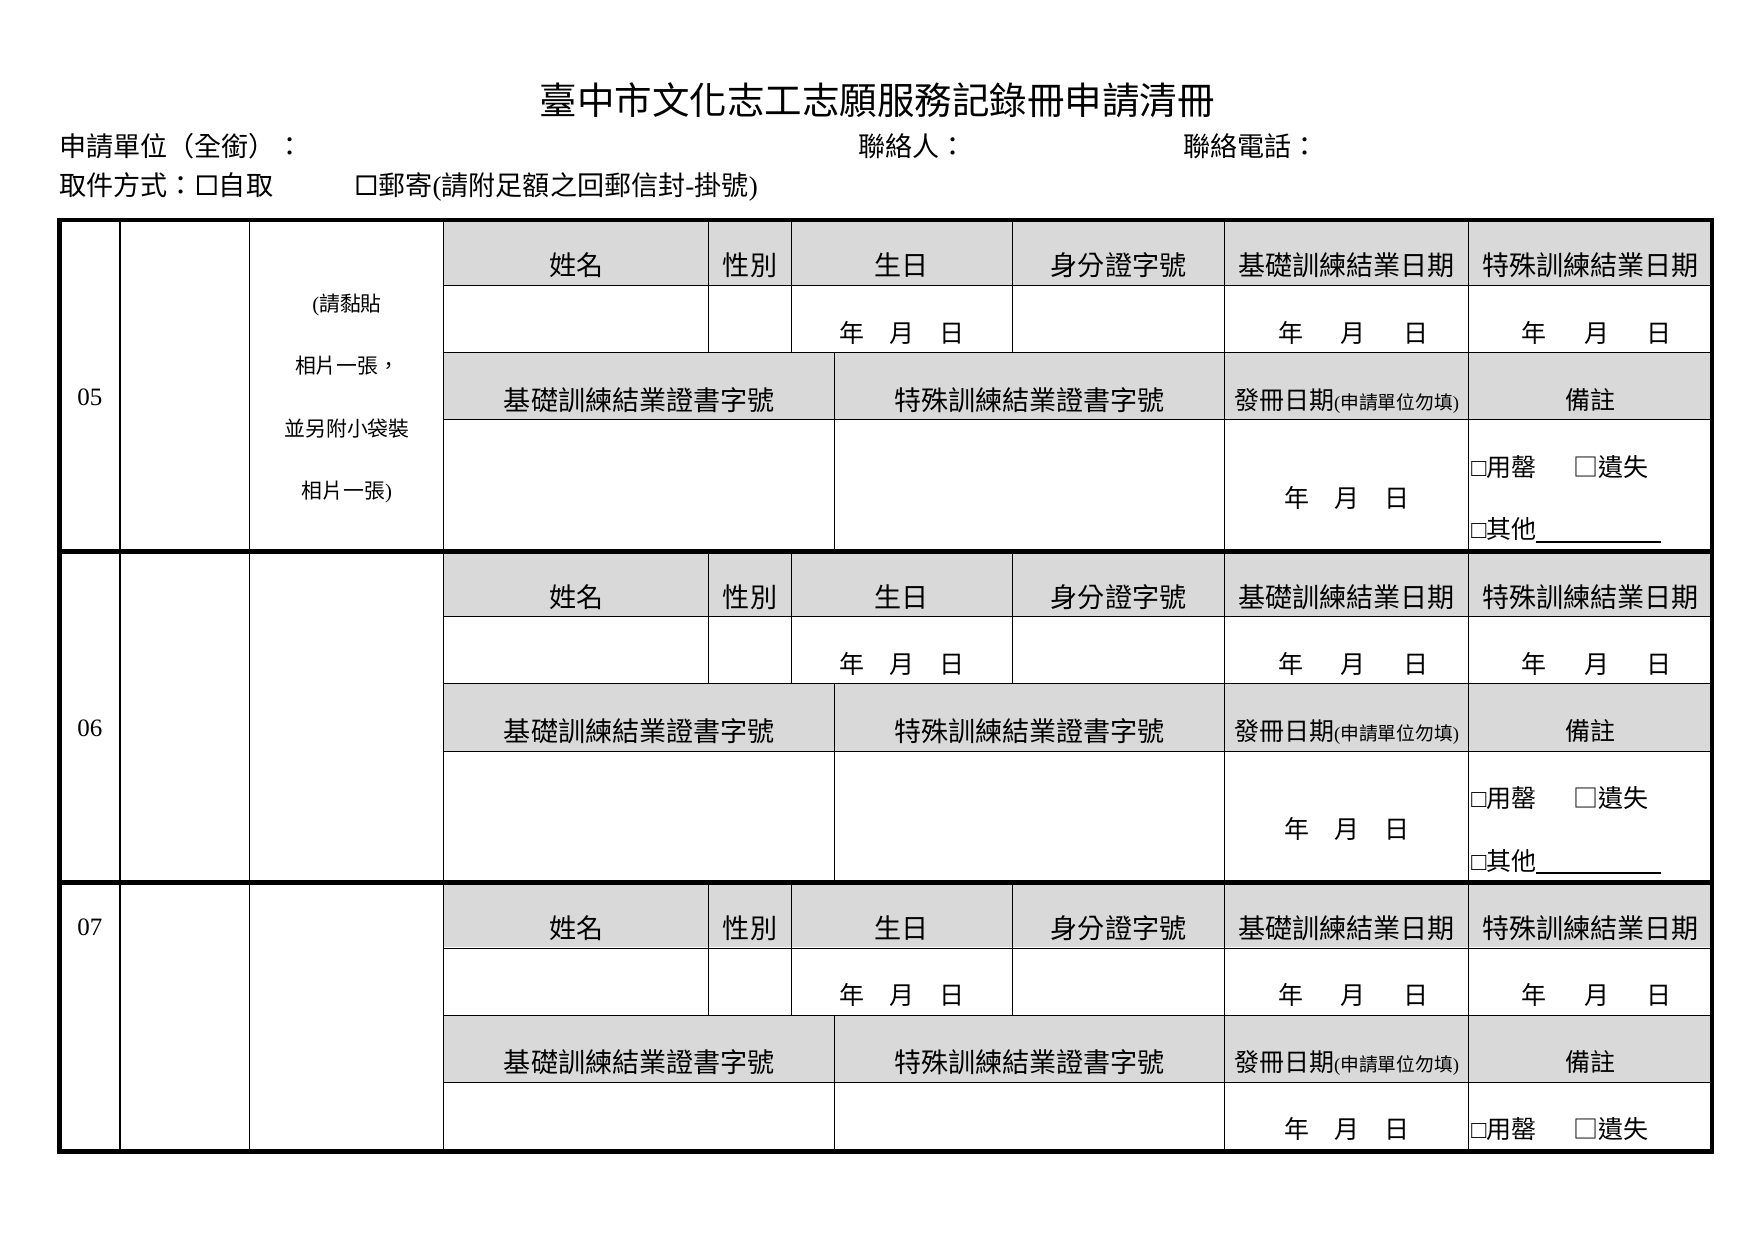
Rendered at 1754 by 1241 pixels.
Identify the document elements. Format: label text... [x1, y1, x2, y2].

table_cell 生日 [792, 885, 1012, 947]
table_cell [444, 949, 708, 1014]
table_cell 年 月 日 [1225, 617, 1468, 683]
table_cell 06 [62, 554, 119, 880]
table_cell 基礎訓練結業證書字號 [444, 1016, 834, 1082]
table_cell □用罄 □遺失 [1469, 1083, 1710, 1149]
table_cell [709, 617, 791, 683]
table_cell 年 月 日 [1225, 420, 1468, 549]
table_cell 年 月 日 [1469, 949, 1710, 1014]
table_cell 身分證字號 [1013, 554, 1224, 616]
table_cell [1013, 617, 1224, 683]
table_cell 備註 [1469, 684, 1710, 751]
table_cell [121, 222, 249, 549]
table_cell [444, 1083, 834, 1149]
table_cell 年 月 日 [792, 949, 1012, 1014]
table_cell 基礎訓練結業日期 [1225, 222, 1468, 285]
table_cell 發冊日期(申請單位勿填) [1225, 684, 1468, 751]
table_cell 備註 [1469, 353, 1710, 419]
table_cell 基礎訓練結業日期 [1225, 554, 1468, 616]
table_cell □用罄 □遺失 □其他 [1469, 420, 1710, 549]
table_cell 發冊日期(申請單位勿填) [1225, 353, 1468, 419]
table_cell 05 [62, 222, 119, 549]
table_cell 基礎訓練結業證書字號 [444, 353, 834, 419]
table_cell [835, 1083, 1224, 1149]
table_cell 年 月 日 [1469, 286, 1710, 352]
table_cell 姓名 [444, 885, 708, 947]
table_cell 基礎訓練結業證書字號 [444, 684, 834, 751]
table_cell [835, 420, 1224, 549]
table_cell [709, 949, 791, 1014]
table_cell 07 [62, 885, 119, 1149]
table_cell 生日 [792, 554, 1012, 616]
table_cell 姓名 [444, 554, 708, 616]
table_cell [444, 752, 834, 880]
table_cell 年 月 日 [792, 286, 1012, 352]
table_cell [444, 420, 834, 549]
table_cell [1013, 949, 1224, 1014]
table_cell 特殊訓練結業證書字號 [835, 684, 1224, 751]
table_cell [250, 554, 443, 880]
table_cell 年 月 日 [1225, 752, 1468, 880]
table_cell [709, 286, 791, 352]
table_cell 備註 [1469, 1016, 1710, 1082]
table_cell [1013, 286, 1224, 352]
table_cell [444, 617, 708, 683]
table_cell 身分證字號 [1013, 885, 1224, 947]
table_cell 身分證字號 [1013, 222, 1224, 285]
table_cell □用罄 □遺失 □其他 [1469, 752, 1710, 880]
table_cell 特殊訓練結業日期 [1469, 222, 1710, 285]
table_cell 特殊訓練結業日期 [1469, 885, 1710, 947]
table_cell 性別 [709, 885, 791, 947]
table_cell 年 月 日 [1469, 617, 1710, 683]
table_cell [250, 885, 443, 1149]
table_cell 生日 [792, 222, 1012, 285]
table_cell 特殊訓練結業證書字號 [835, 353, 1224, 419]
table_cell 年 月 日 [1225, 1083, 1468, 1149]
table_cell 年 月 日 [1225, 286, 1468, 352]
table_cell [444, 286, 708, 352]
table_cell 年 月 日 [1225, 949, 1468, 1014]
table_cell (請黏貼 相片一張， 並另附小袋裝 相片一張) [250, 222, 443, 549]
table_cell [121, 885, 249, 1149]
table_cell [835, 752, 1224, 880]
table_cell 年 月 日 [792, 617, 1012, 683]
table_cell 姓名 [444, 222, 708, 285]
table_cell [121, 554, 249, 880]
table_cell 特殊訓練結業日期 [1469, 554, 1710, 616]
table_cell 性別 [709, 554, 791, 616]
table_cell 性別 [709, 222, 791, 285]
table_cell 特殊訓練結業證書字號 [835, 1016, 1224, 1082]
table_cell 基礎訓練結業日期 [1225, 885, 1468, 947]
table_cell 發冊日期(申請單位勿填) [1225, 1016, 1468, 1082]
